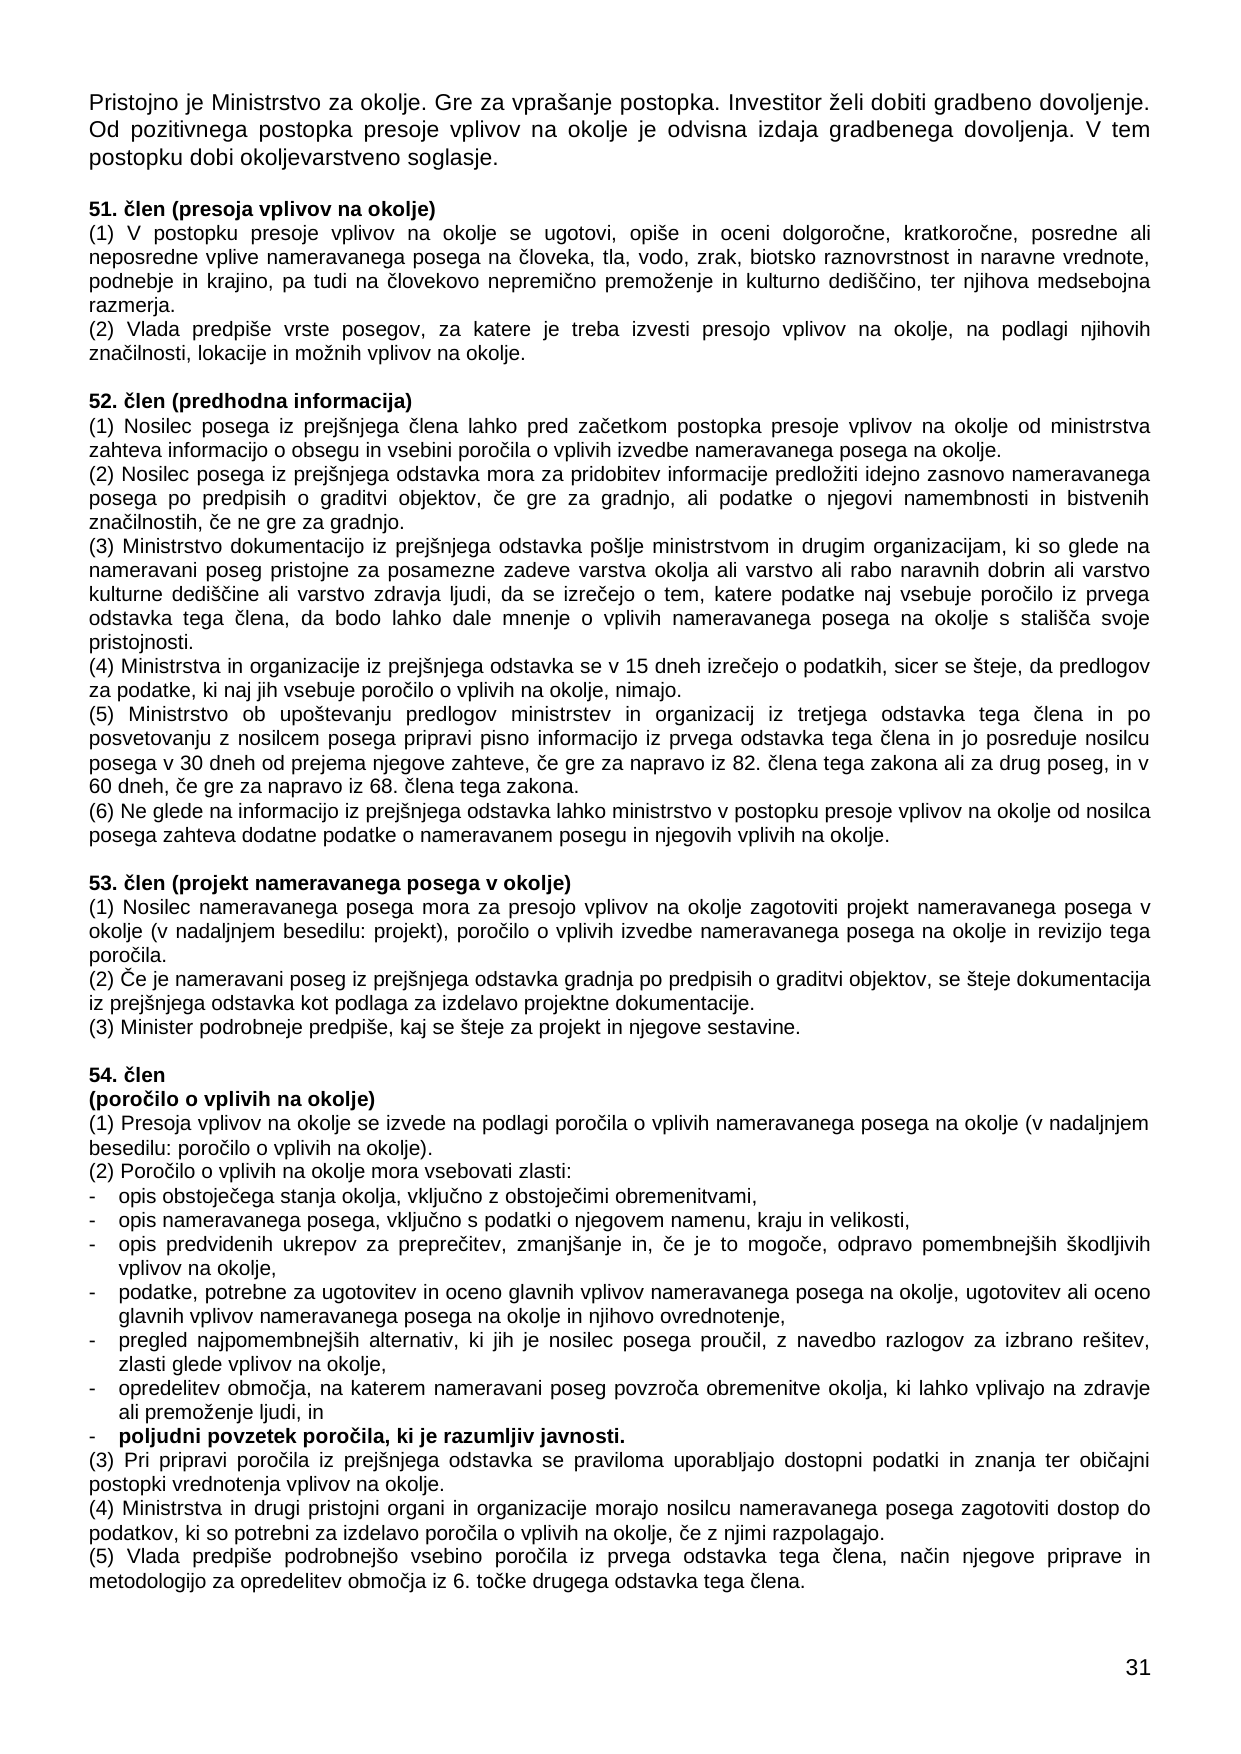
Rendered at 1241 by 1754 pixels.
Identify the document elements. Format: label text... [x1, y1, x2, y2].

text (2) Če je nameravani poseg iz prejšnjega odstavka gradnja po predpisih o graditvi objektov, se šteje dokumentacija iz prejšnjega odstavka kot podlaga za izdelavo projektne dokumentacije. [89, 967, 1152, 1015]
text (2) Poročilo o vplivih na okolje mora vsebovati zlasti: [89, 1159, 1152, 1183]
list opis predvidenih ukrepov za preprečitev, zmanjšanje in, če je to mogoče, odpravo pomembnejših škodljivih vplivov na okolje, [89, 1232, 1152, 1280]
text (1) Nosilec posega iz prejšnjega člena lahko pred začetkom postopka presoje vplivov na okolje od ministrstva zahteva informacijo o obsegu in vsebini poročila o vplivih izvedbe nameravanega posega na okolje. [89, 413, 1152, 462]
text (6) Ne glede na informacijo iz prejšnjega odstavka lahko ministrstvo v postopku presoje vplivov na okolje od nosilca posega zahteva dodatne podatke o nameravanem posegu in njegovih vplivih na okolje. [89, 798, 1152, 847]
list poljudni povzetek poročila, ki je razumljiv javnosti. [89, 1424, 1152, 1448]
text (5) Ministrstvo ob upoštevanju predlogov ministrstev in organizacij iz tretjega odstavka tega člena in po posvetovanju z nosilcem posega pripravi pisno informacijo iz prvega odstavka tega člena in jo posreduje nosilcu posega v 30 dneh od prejema njegove zahteve, če gre za napravo iz 82. člena tega zakona ali za drug poseg, in v 60 dneh, če gre za napravo iz 68. člena tega zakona. [89, 702, 1152, 798]
list podatke, potrebne za ugotovitev in oceno glavnih vplivov nameravanega posega na okolje, ugotovitev ali oceno glavnih vplivov nameravanega posega na okolje in njihovo ovrednotenje, [89, 1280, 1152, 1328]
text (1) V postopku presoje vplivov na okolje se ugotovi, opiše in oceni dolgoročne, kratkoročne, posredne ali neposredne vplive nameravanega posega na človeka, tla, vodo, zrak, biotsko raznovrstnost in naravne vrednote, podnebje in krajino, pa tudi na človekovo nepremično premoženje in kulturno dediščino, ter njihova medsebojna razmerja. [89, 221, 1152, 317]
list pregled najpomembnejših alternativ, ki jih je nosilec posega proučil, z navedbo razlogov za izbrano rešitev, zlasti glede vplivov na okolje, [89, 1328, 1152, 1376]
text 51. člen (presoja vplivov na okolje) [89, 197, 1152, 221]
text (1) Nosilec nameravanega posega mora za presojo vplivov na okolje zagotoviti projekt nameravanega posega v okolje (v nadaljnjem besedilu: projekt), poročilo o vplivih izvedbe nameravanega posega na okolje in revizijo tega poročila. [89, 895, 1152, 967]
text (2) Nosilec posega iz prejšnjega odstavka mora za pridobitev informacije predložiti idejno zasnovo nameravanega posega po predpisih o graditvi objektov, če gre za gradnjo, ali podatke o njegovi namembnosti in bistvenih značilnostih, če ne gre za gradnjo. [89, 462, 1152, 534]
text (3) Ministrstvo dokumentacijo iz prejšnjega odstavka pošlje ministrstvom in drugim organizacijam, ki so glede na nameravani poseg pristojne za posamezne zadeve varstva okolja ali varstvo ali rabo naravnih dobrin ali varstvo kulturne dediščine ali varstvo zdravja ljudi, da se izrečejo o tem, katere podatke naj vsebuje poročilo iz prvega odstavka tega člena, da bodo lahko dale mnenje o vplivih nameravanega posega na okolje s stališča svoje pristojnosti. [89, 534, 1152, 654]
text 52. člen (predhodna informacija) [89, 389, 1152, 413]
text (5) Vlada predpiše podrobnejšo vsebino poročila iz prvega odstavka tega člena, način njegove priprave in metodologijo za opredelitev območja iz 6. točke drugega odstavka tega člena. [89, 1544, 1152, 1593]
text (3) Pri pripravi poročila iz prejšnjega odstavka se praviloma uporabljajo dostopni podatki in znanja ter običajni postopki vrednotenja vplivov na okolje. [89, 1448, 1152, 1496]
list opredelitev območja, na katerem nameravani poseg povzroča obremenitve okolja, ki lahko vplivajo na zdravje ali premoženje ljudi, in [89, 1376, 1152, 1424]
text (1) Presoja vplivov na okolje se izvede na podlagi poročila o vplivih nameravanega posega na okolje (v nadaljnjem besedilu: poročilo o vplivih na okolje). [89, 1111, 1152, 1159]
text Pristojno je Ministrstvo za okolje. Gre za vprašanje postopka. Investitor želi dobiti gradbeno dovoljenje. Od pozitivnega postopka presoje vplivov na okolje je odvisna izdaja gradbenega dovoljenja. V tem postopku dobi okoljevarstveno soglasje. [89, 89, 1152, 170]
list opis obstoječega stanja okolja, vključno z obstoječimi obremenitvami, [89, 1183, 1152, 1208]
text 54. člen [89, 1063, 1152, 1087]
text (2) Vlada predpiše vrste posegov, za katere je treba izvesti presojo vplivov na okolje, na podlagi njihovih značilnosti, lokacije in možnih vplivov na okolje. [89, 317, 1152, 365]
text (3) Minister podrobneje predpiše, kaj se šteje za projekt in njegove sestavine. [89, 1015, 1152, 1039]
text (4) Ministrstva in drugi pristojni organi in organizacije morajo nosilcu nameravanega posega zagotoviti dostop do podatkov, ki so potrebni za izdelavo poročila o vplivih na okolje, če z njimi razpolagajo. [89, 1496, 1152, 1544]
text 53. člen (projekt nameravanega posega v okolje) [89, 871, 1152, 895]
text (4) Ministrstva in organizacije iz prejšnjega odstavka se v 15 dneh izrečejo o podatkih, sicer se šteje, da predlogov za podatke, ki naj jih vsebuje poročilo o vplivih na okolje, nimajo. [89, 654, 1152, 702]
list opis nameravanega posega, vključno s podatki o njegovem namenu, kraju in velikosti, [89, 1208, 1152, 1232]
text (poročilo o vplivih na okolje) [89, 1087, 1152, 1111]
